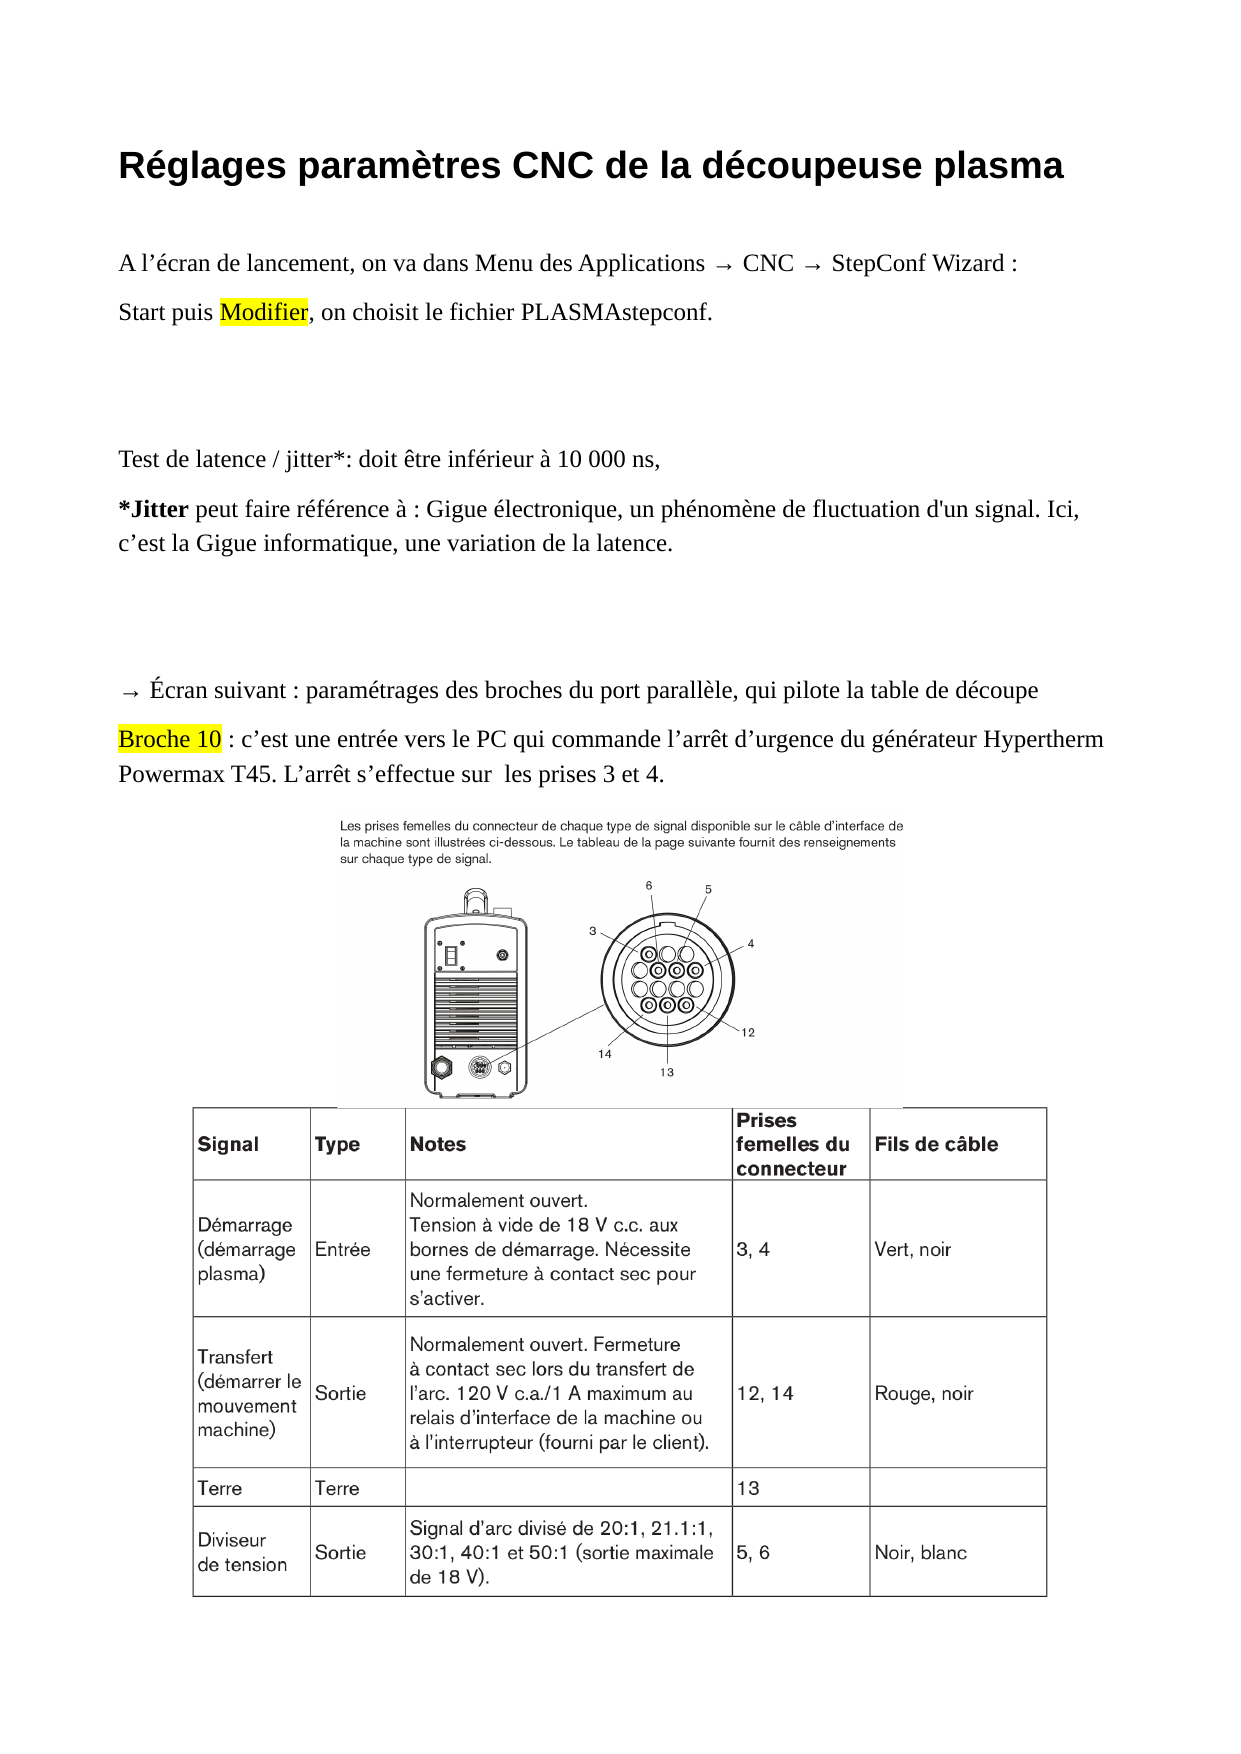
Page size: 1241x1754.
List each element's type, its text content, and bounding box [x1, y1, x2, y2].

text Start puis Modifier, on choisit le fichier PLASMAstepconf. [118, 297, 1122, 326]
text Test de latence / jitter*: doit être inférieur à 10 000 ns, [118, 444, 1122, 473]
text *Jitter peut faire référence à : Gigue électronique, un phénomène de fluctuation d'un signal. Ici, c’est la Gigue informatique, une variation de la latence. [118, 494, 1122, 557]
text → Écran suivant : paramétrages des broches du port parallèle, qui pilote la table de découpe [118, 675, 1122, 704]
text Broche 10 : c’est une entrée vers le PC qui commande l’arrêt d’urgence du générateur Hypertherm Powermax T45. L’arrêt s’effectue sur les prises 3 et 4. [118, 724, 1122, 788]
picture [188, 807, 1052, 1607]
text A l’écran de lancement, on va dans Menu des Applications → CNC → StepConf Wizard : [118, 248, 1122, 277]
subtitle Réglages paramètres CNC de la découpeuse plasma [118, 143, 1122, 187]
